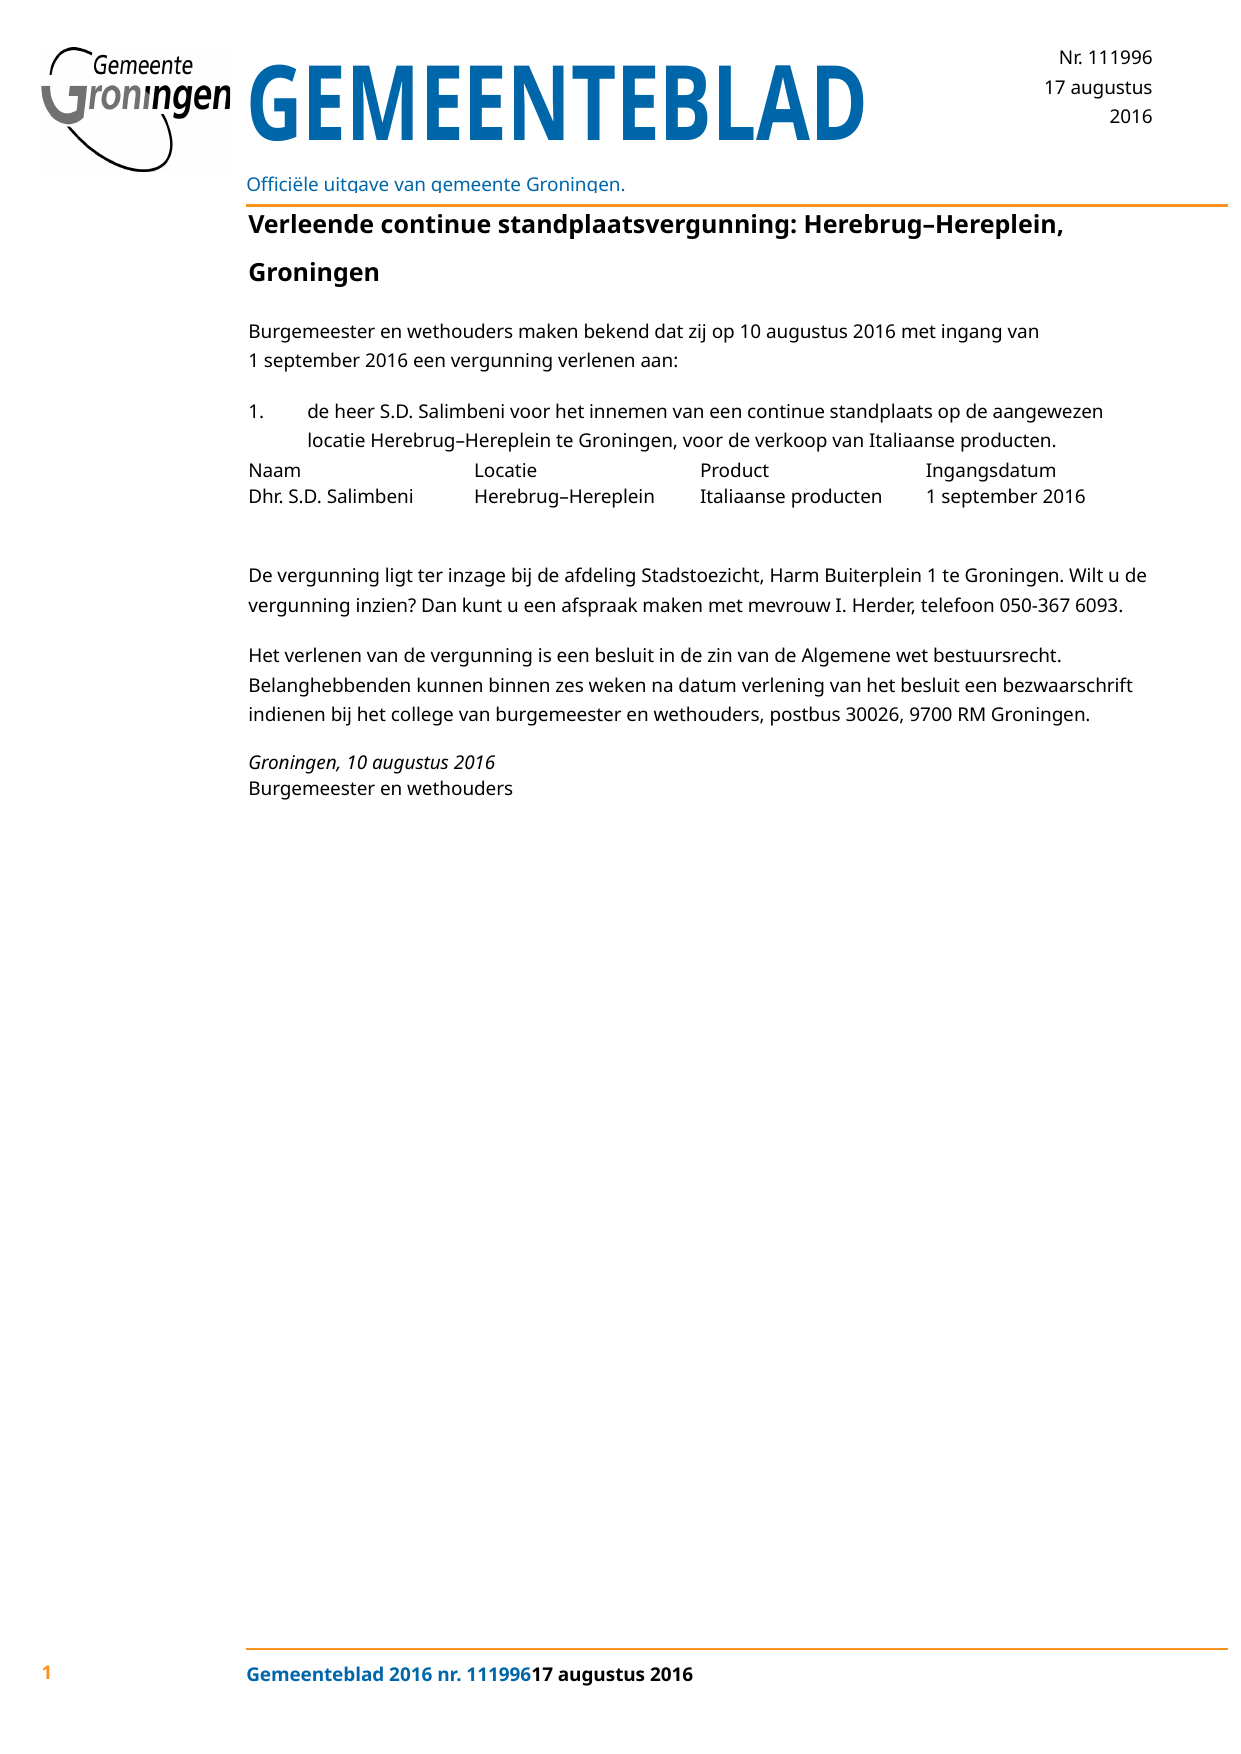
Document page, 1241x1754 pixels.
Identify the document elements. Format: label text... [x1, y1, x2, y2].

table_header Product [700, 457, 926, 483]
text Het verlenen van de vergunning is een besluit in de zin van de Algemene wet bestuursrecht. Belanghebbenden kunnen binnen zes weken na datum verlening van het besluit een bezwaarschrift indienen bij het college van burgemeester en wethouders, postbus 30026, 9700 RM Groningen. [248, 642, 1152, 727]
table_cell 1 september 2016 [926, 483, 1152, 509]
text Verleende continue standplaatsvergunning: Herebrug–Hereplein, Groningen [248, 207, 1152, 288]
table_cell Italiaanse producten [700, 483, 926, 509]
text Groningen, 10 augustus 2016 [248, 749, 1152, 775]
table_cell Herebrug–Hereplein [474, 483, 700, 509]
table_header Ingangsdatum [926, 457, 1152, 483]
table_header Naam [248, 457, 474, 483]
picture [41, 47, 231, 172]
text Burgemeester en wethouders [248, 775, 1152, 801]
text De vergunning ligt ter inzage bij de afdeling Stadstoezicht, Harm Buiterplein 1 te Groningen. Wilt u de vergunning inzien? Dan kunt u een afspraak maken met mevrouw I. Herder, telefoon 050-367 6093. [248, 562, 1152, 618]
table_cell Dhr. S.D. Salimbeni [248, 483, 474, 509]
list de heer S.D. Salimbeni voor het innemen van een continue standplaats op de aangewezen locatie Herebrug–Hereplein te Groningen, voor de verkoop van Italiaanse producten. [248, 398, 1152, 453]
table_header Locatie [474, 457, 700, 483]
text Burgemeester en wethouders maken bekend dat zij op 10 augustus 2016 met ingang van 1 september 2016 een vergunning verlenen aan: [248, 318, 1152, 373]
